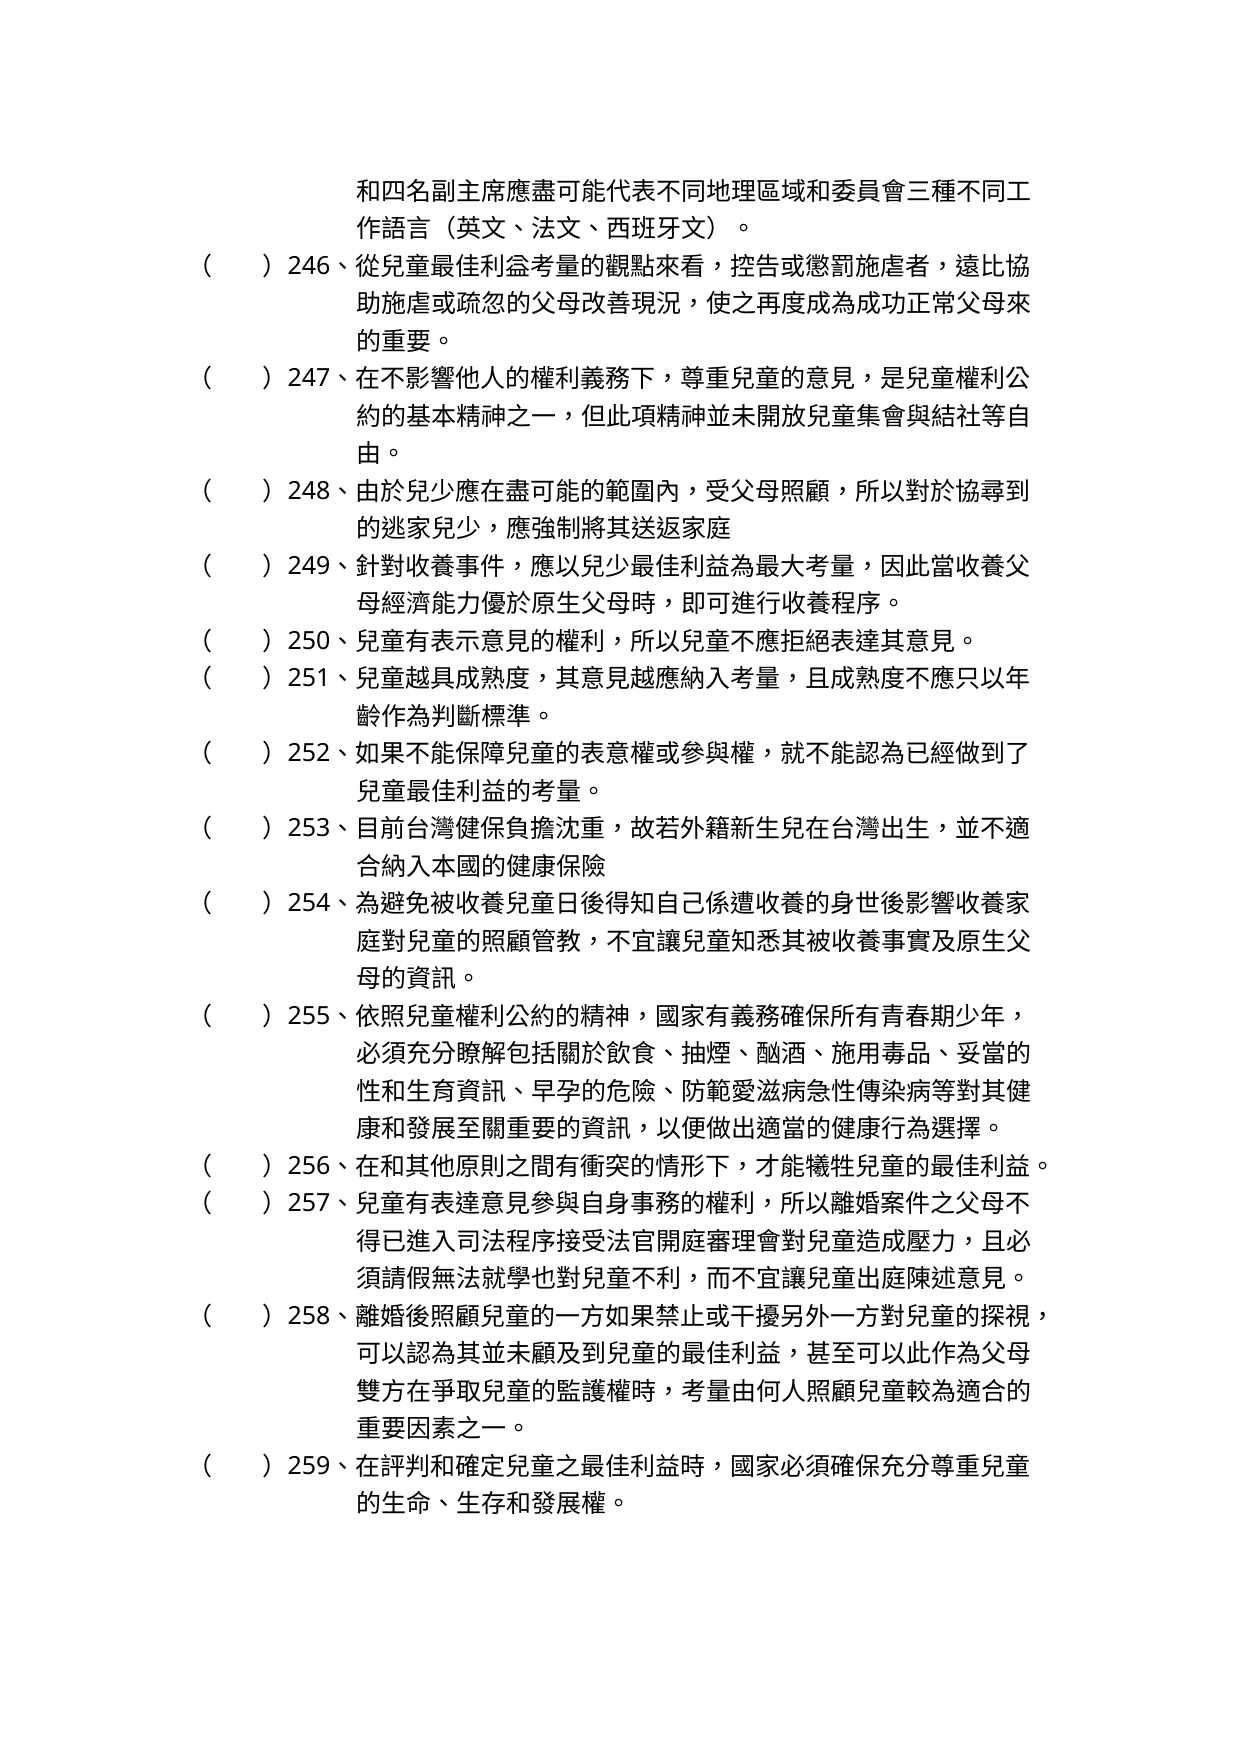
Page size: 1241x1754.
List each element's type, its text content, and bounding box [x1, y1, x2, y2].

text （ ）257、兒童有表達意見參與自身事務的權利，所以離婚案件之父母不得已進入司法程序接受法官開庭審理會對兒童造成壓力，且必須請假無法就學也對兒童不利，而不宜讓兒童出庭陳述意見。 [187, 1177, 1053, 1289]
text （ ）254、為避免被收養兒童日後得知自己係遭收養的身世後影響收養家庭對兒童的照顧管教，不宜讓兒童知悉其被收養事實及原生父母的資訊。 [187, 877, 1053, 989]
text （ ）247、在不影響他人的權利義務下，尊重兒童的意見，是兒童權利公約的基本精神之一，但此項精神並未開放兒童集會與結社等自由。 [187, 352, 1053, 464]
text （ ）256、在和其他原則之間有衝突的情形下，才能犧牲兒童的最佳利益。 [187, 1139, 1053, 1177]
text （ ）253、目前台灣健保負擔沈重，故若外籍新生兒在台灣出生，並不適合納入本國的健康保險 [187, 802, 1053, 877]
text （ ）248、由於兒少應在盡可能的範圍內，受父母照顧，所以對於協尋到的逃家兒少，應強制將其送返家庭 [187, 464, 1053, 539]
text 和四名副主席應盡可能代表不同地理區域和委員會三種不同工作語言（英文、法文、西班牙文）。 [187, 164, 1053, 239]
text （ ）255、依照兒童權利公約的精神，國家有義務確保所有青春期少年，必須充分瞭解包括關於飲食、抽煙、酗酒、施用毒品、妥當的性和生育資訊、早孕的危險、防範愛滋病急性傳染病等對其健康和發展至關重要的資訊，以便做出適當的健康行為選擇。 [187, 989, 1053, 1139]
text （ ）250、兒童有表示意見的權利，所以兒童不應拒絕表達其意見。 [187, 614, 1053, 652]
text （ ）251、兒童越具成熟度，其意見越應納入考量，且成熟度不應只以年齡作為判斷標準。 [187, 652, 1053, 727]
text （ ）259、在評判和確定兒童之最佳利益時，國家必須確保充分尊重兒童的生命、生存和發展權。 [187, 1439, 1053, 1514]
text （ ）258、離婚後照顧兒童的一方如果禁止或干擾另外一方對兒童的探視，可以認為其並未顧及到兒童的最佳利益，甚至可以此作為父母雙方在爭取兒童的監護權時，考量由何人照顧兒童較為適合的重要因素之一。 [187, 1289, 1053, 1439]
text （ ）249、針對收養事件，應以兒少最佳利益為最大考量，因此當收養父母經濟能力優於原生父母時，即可進行收養程序。 [187, 539, 1053, 614]
text （ ）246、從兒童最佳利益考量的觀點來看，控告或懲罰施虐者，遠比協助施虐或疏忽的父母改善現況，使之再度成為成功正常父母來的重要。 [187, 239, 1053, 352]
text （ ）252、如果不能保障兒童的表意權或參與權，就不能認為已經做到了兒童最佳利益的考量。 [187, 727, 1053, 802]
